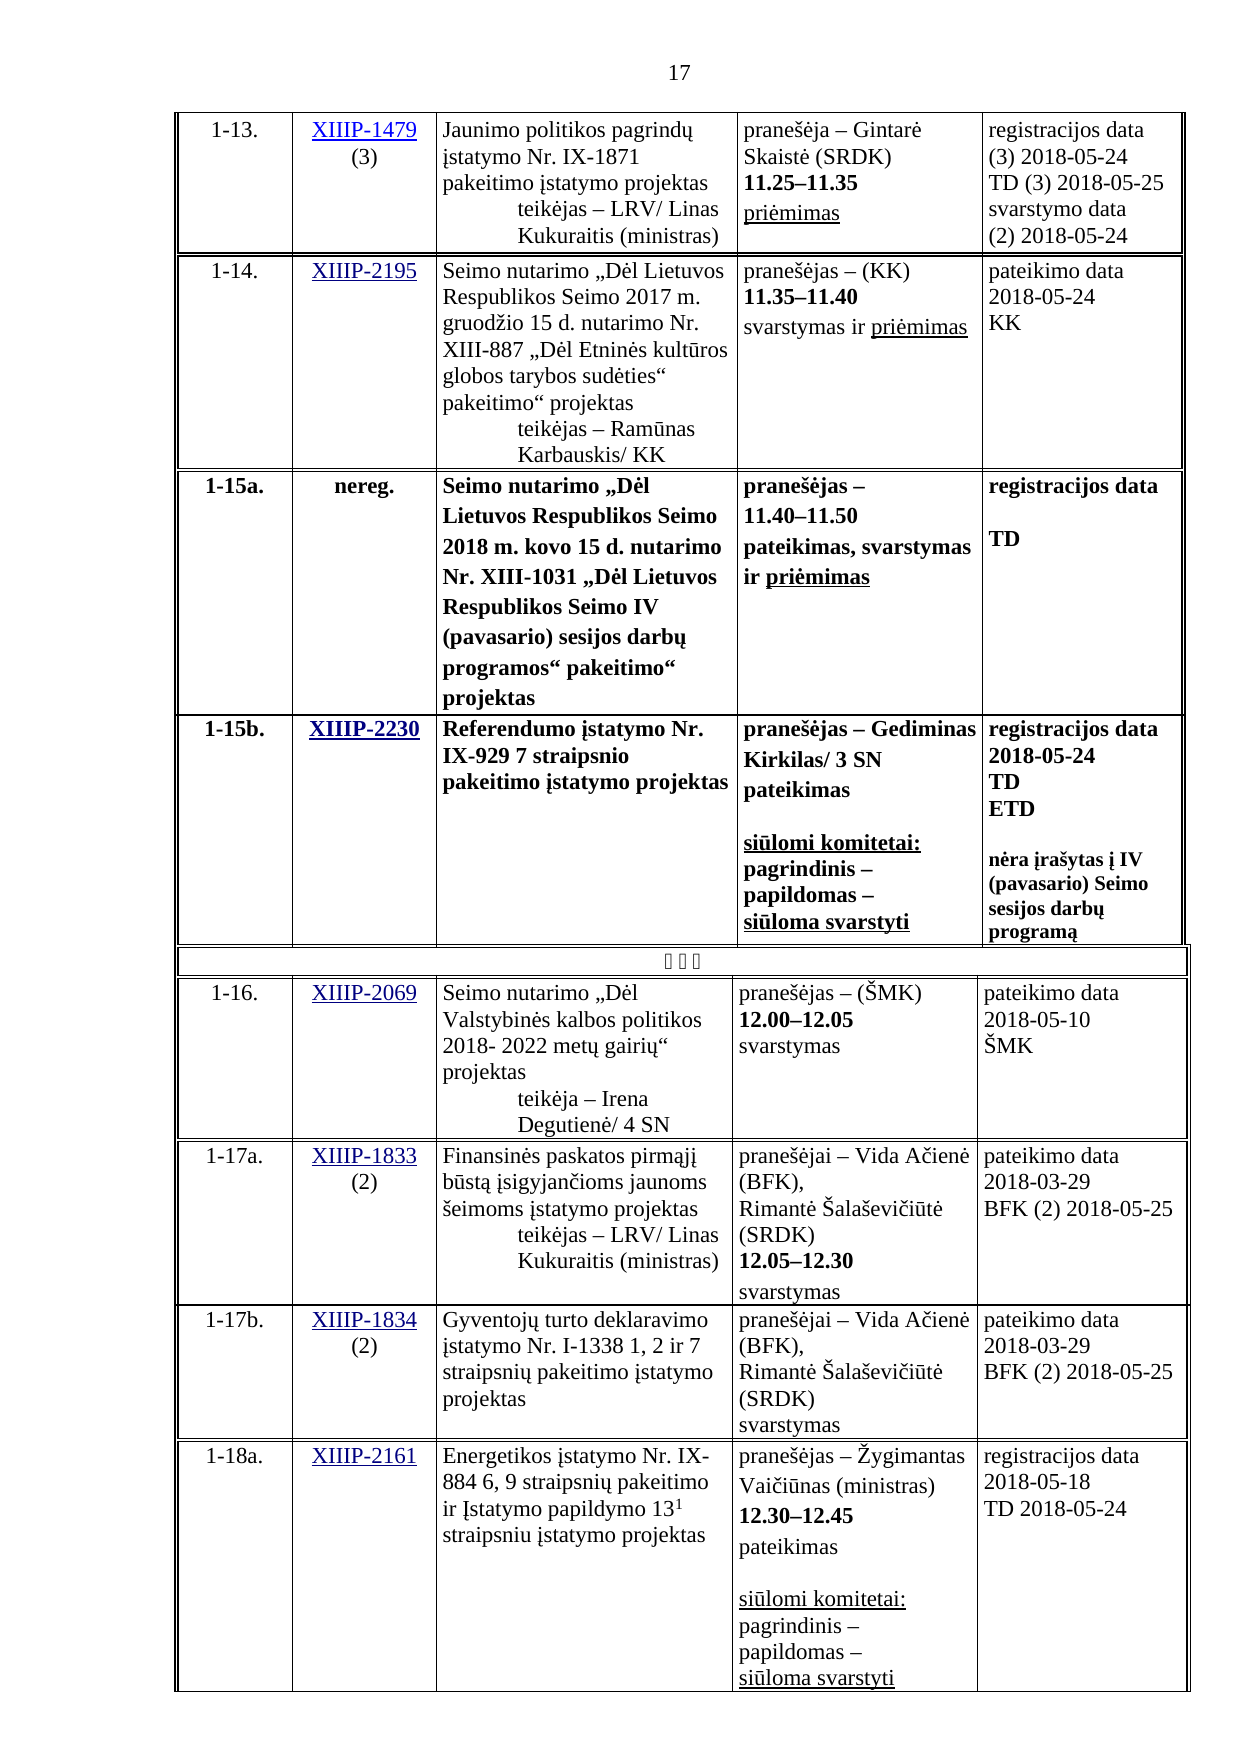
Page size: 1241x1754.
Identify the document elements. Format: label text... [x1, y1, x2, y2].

table_cell pateikimo data 2018-05-24 KK [983, 257, 1181, 468]
table_cell 1-15a. [179, 472, 292, 714]
table_cell 1-18a. [179, 1442, 292, 1691]
table_cell XIIIP-1479 (3) [293, 113, 436, 252]
table_cell XIIIP-2230 [293, 716, 436, 943]
table_cell pateikimo data 2018-03-29 BFK (2) 2018-05-25 [978, 1142, 1186, 1304]
table_cell pranešėjas – (KK) 11.35–11.40 svarstymas ir priėmimas [738, 257, 982, 468]
table_cell registracijos data 2018-05-24 TD ETD nėra įrašytas į IV (pavasario) Seimo sesijos darbų programą [983, 716, 1181, 943]
table_cell XIIIP-2069 [293, 979, 436, 1137]
table_cell XIIIP-2195 [293, 257, 436, 468]
table_cell pranešėjai – Vida Ačienė (BFK), Rimantė Šalaševičiūtė (SRDK) svarstymas [733, 1306, 977, 1437]
table_cell pranešėjas – Gediminas Kirkilas/ 3 SN pateikimas siūlomi komitetai: pagrindinis – papildomas – siūloma svarstyti [738, 716, 982, 943]
table_cell Jaunimo politikos pagrindų įstatymo Nr. IX-1871 pakeitimo įstatymo projektas teikėjas – LRV/ Linas Kukuraitis (ministras) [437, 113, 737, 252]
table_cell Finansinės paskatos pirmąjį būstą įsigyjančioms jaunoms šeimoms įstatymo projektas teikėjas – LRV/ Linas Kukuraitis (ministras) [437, 1142, 732, 1304]
table_cell pateikimo data 2018-05-10 ŠMK [978, 979, 1186, 1137]
table_cell Gyventojų turto deklaravimo įstatymo Nr. I-1338 1, 2 ir 7 straipsnių pakeitimo įstatymo projektas [437, 1306, 732, 1437]
table_cell 1-16. [179, 979, 292, 1137]
table_cell registracijos data 2018-05-18 TD 2018-05-24 [978, 1442, 1186, 1691]
table_cell XIIIP-1833 (2) [293, 1142, 436, 1304]
table_cell pranešėja – Gintarė Skaistė (SRDK) 11.25–11.35 priėmimas [738, 113, 982, 252]
table_cell pranešėjai – Vida Ačienė (BFK), Rimantė Šalaševičiūtė (SRDK) 12.05–12.30 svarstymas [733, 1142, 977, 1304]
table_cell pateikimo data 2018-03-29 BFK (2) 2018-05-25 [978, 1306, 1186, 1437]
table_cell 1-13. [179, 113, 292, 252]
table_cell nereg. [293, 472, 436, 714]
table_cell 1-14. [179, 257, 292, 468]
table_cell registracijos data TD [983, 472, 1181, 714]
table_cell XIIIP-1834 (2) [293, 1306, 436, 1437]
table_cell Referendumo įstatymo Nr. IX-929 7 straipsnio pakeitimo įstatymo projektas [437, 716, 737, 943]
table_cell    [179, 948, 1186, 974]
table_cell Seimo nutarimo „Dėl Lietuvos Respublikos Seimo 2018 m. kovo 15 d. nutarimo Nr. XIII-1031 „Dėl Lietuvos Respublikos Seimo IV (pavasario) sesijos darbų programos“ pakeitimo“ projektas [437, 472, 737, 714]
table_cell 1-15b. [179, 716, 292, 943]
table_cell pranešėjas – 11.40–11.50 pateikimas, svarstymas ir priėmimas [738, 472, 982, 714]
table_cell 1-17a. [179, 1142, 292, 1304]
table_cell Energetikos įstatymo Nr. IX-884 6, 9 straipsnių pakeitimo ir Įstatymo papildymo 131 straipsniu įstatymo projektas [437, 1442, 732, 1691]
table_cell 1-17b. [179, 1306, 292, 1437]
table_cell pranešėjas – Žygimantas Vaičiūnas (ministras) 12.30–12.45 pateikimas siūlomi komitetai: pagrindinis – papildomas – siūloma svarstyti [733, 1442, 977, 1691]
table_cell pranešėjas – (ŠMK) 12.00–12.05 svarstymas [733, 979, 977, 1137]
table_cell XIIIP-2161 [293, 1442, 436, 1691]
table_cell registracijos data (3) 2018-05-24 TD (3) 2018-05-25 svarstymo data (2) 2018-05-24 [983, 113, 1181, 252]
table_cell Seimo nutarimo „Dėl Valstybinės kalbos politikos 2018- 2022 metų gairių“ projektas teikėja – Irena Degutienė/ 4 SN [437, 979, 732, 1137]
table_cell Seimo nutarimo „Dėl Lietuvos Respublikos Seimo 2017 m. gruodžio 15 d. nutarimo Nr. XIII-887 „Dėl Etninės kultūros globos tarybos sudėties“ pakeitimo“ projektas teikėjas – Ramūnas Karbauskis/ KK [437, 257, 737, 468]
